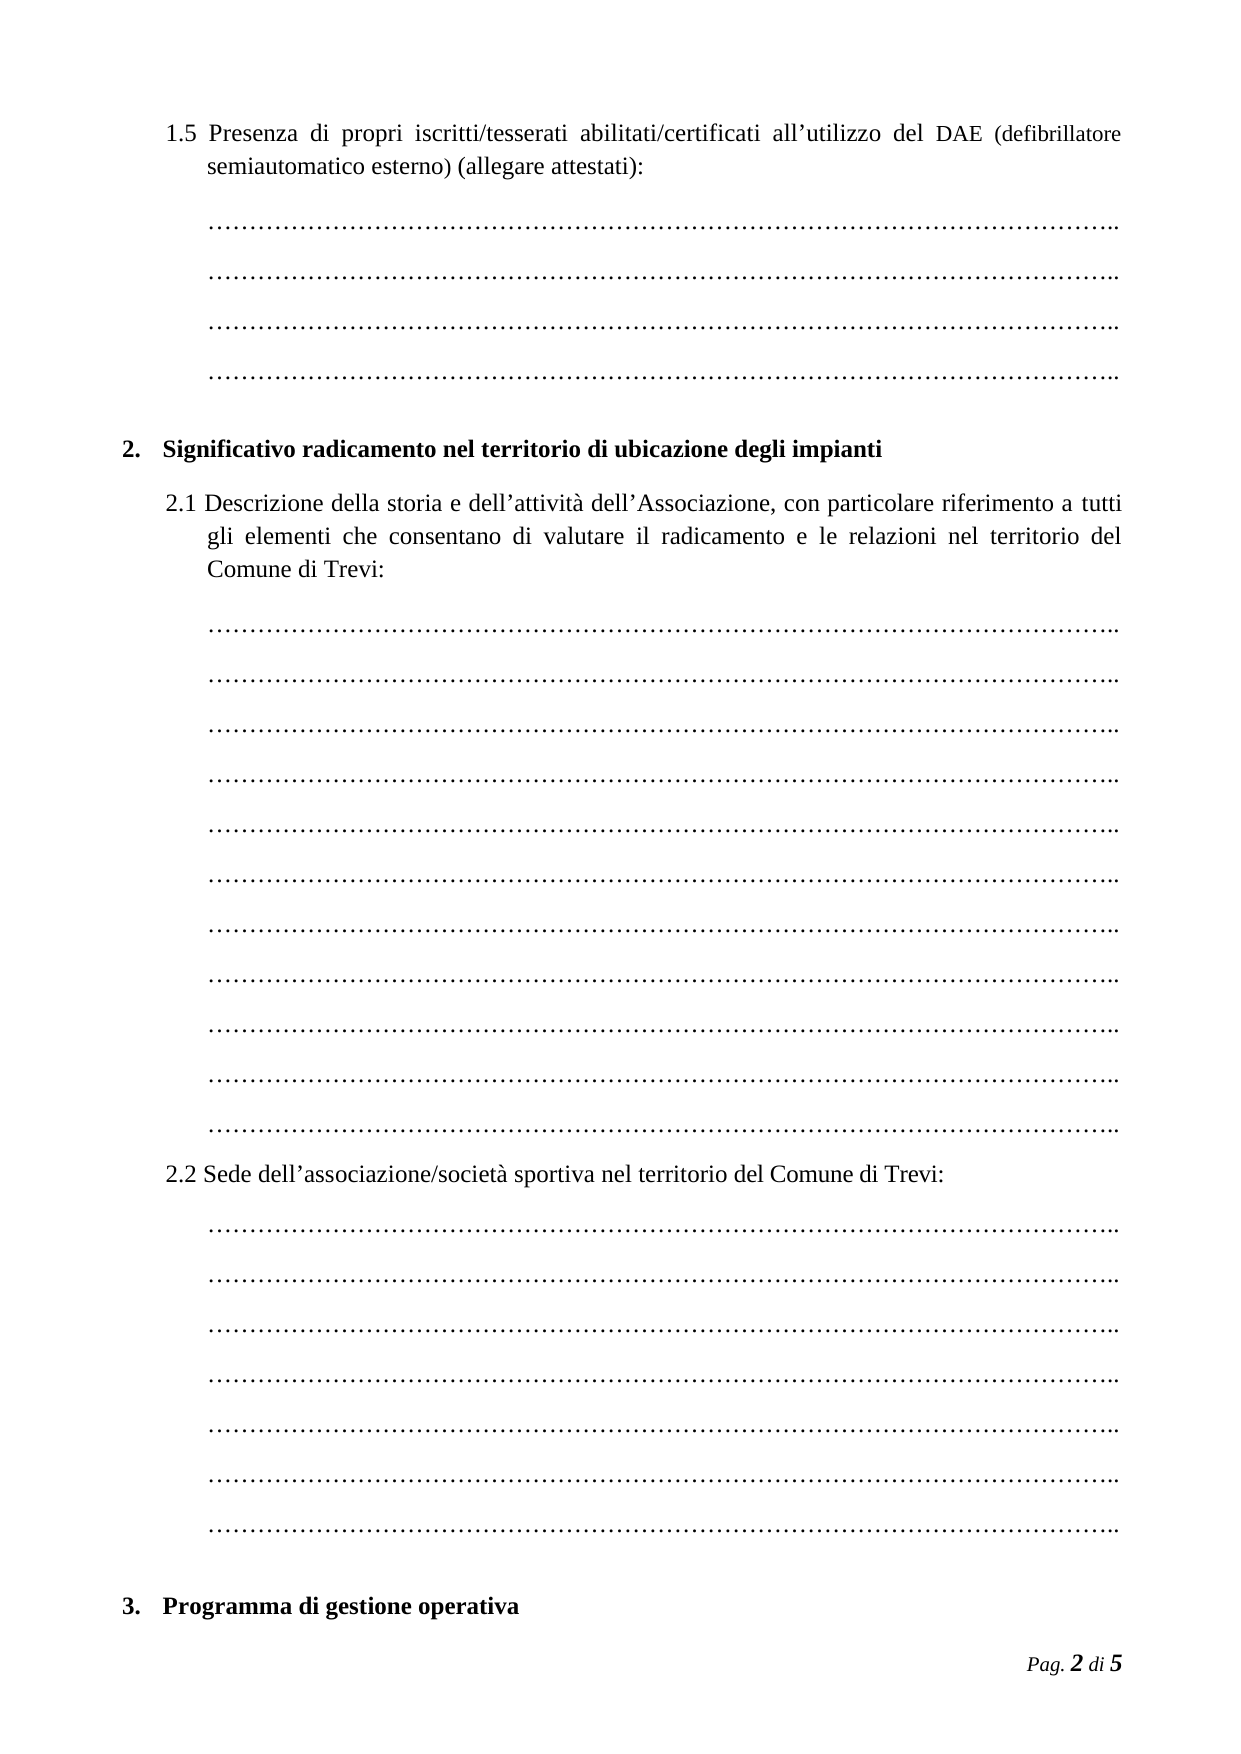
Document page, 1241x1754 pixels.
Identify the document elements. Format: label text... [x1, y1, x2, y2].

text ……………………………………………………………………………………………….. [133, 259, 1122, 284]
text ……………………………………………………………………………………………….. [133, 1462, 1122, 1487]
text ……………………………………………………………………………………………….. [133, 1262, 1122, 1287]
text 1.5 Presenza di propri iscritti/tesserati abilitati/certificati all’utilizzo del DAE (defibrillatore semiautomatico esterno) (allegare attestati): [165, 118, 1122, 180]
text ……………………………………………………………………………………………….. [133, 762, 1122, 787]
text ……………………………………………………………………………………………….. [133, 1212, 1122, 1237]
text ……………………………………………………………………………………………….. [133, 1312, 1122, 1337]
text ……………………………………………………………………………………………….. [133, 359, 1122, 384]
text ……………………………………………………………………………………………….. [133, 1112, 1122, 1137]
text ……………………………………………………………………………………………….. [133, 309, 1122, 334]
text ……………………………………………………………………………………………….. [133, 1412, 1122, 1437]
text ……………………………………………………………………………………………….. [133, 1512, 1122, 1537]
text ……………………………………………………………………………………………….. [133, 812, 1122, 837]
text ……………………………………………………………………………………………….. [133, 862, 1122, 887]
text 2.2 Sede dell’associazione/società sportiva nel territorio del Comune di Trevi: [165, 1162, 1122, 1187]
text ……………………………………………………………………………………………….. [133, 1362, 1122, 1387]
text ……………………………………………………………………………………………….. [133, 962, 1122, 987]
text ……………………………………………………………………………………………….. [133, 1012, 1122, 1037]
list Significativo radicamento nel territorio di ubicazione degli impianti [122, 434, 1122, 463]
text ……………………………………………………………………………………………….. [207, 612, 1122, 637]
list Programma di gestione operativa [122, 1591, 1122, 1619]
text ……………………………………………………………………………………………….. [133, 1062, 1122, 1087]
text ……………………………………………………………………………………………….. [133, 662, 1122, 687]
text ……………………………………………………………………………………………….. [133, 912, 1122, 937]
text ……………………………………………………………………………………………….. [133, 712, 1122, 737]
text ……………………………………………………………………………………………….. [133, 209, 1122, 234]
text 2.1 Descrizione della storia e dell’attività dell’Associazione, con particolare riferimento a tutti gli elementi che consentano di valutare il radicamento e le relazioni nel territorio del Comune di Trevi: [165, 488, 1122, 583]
